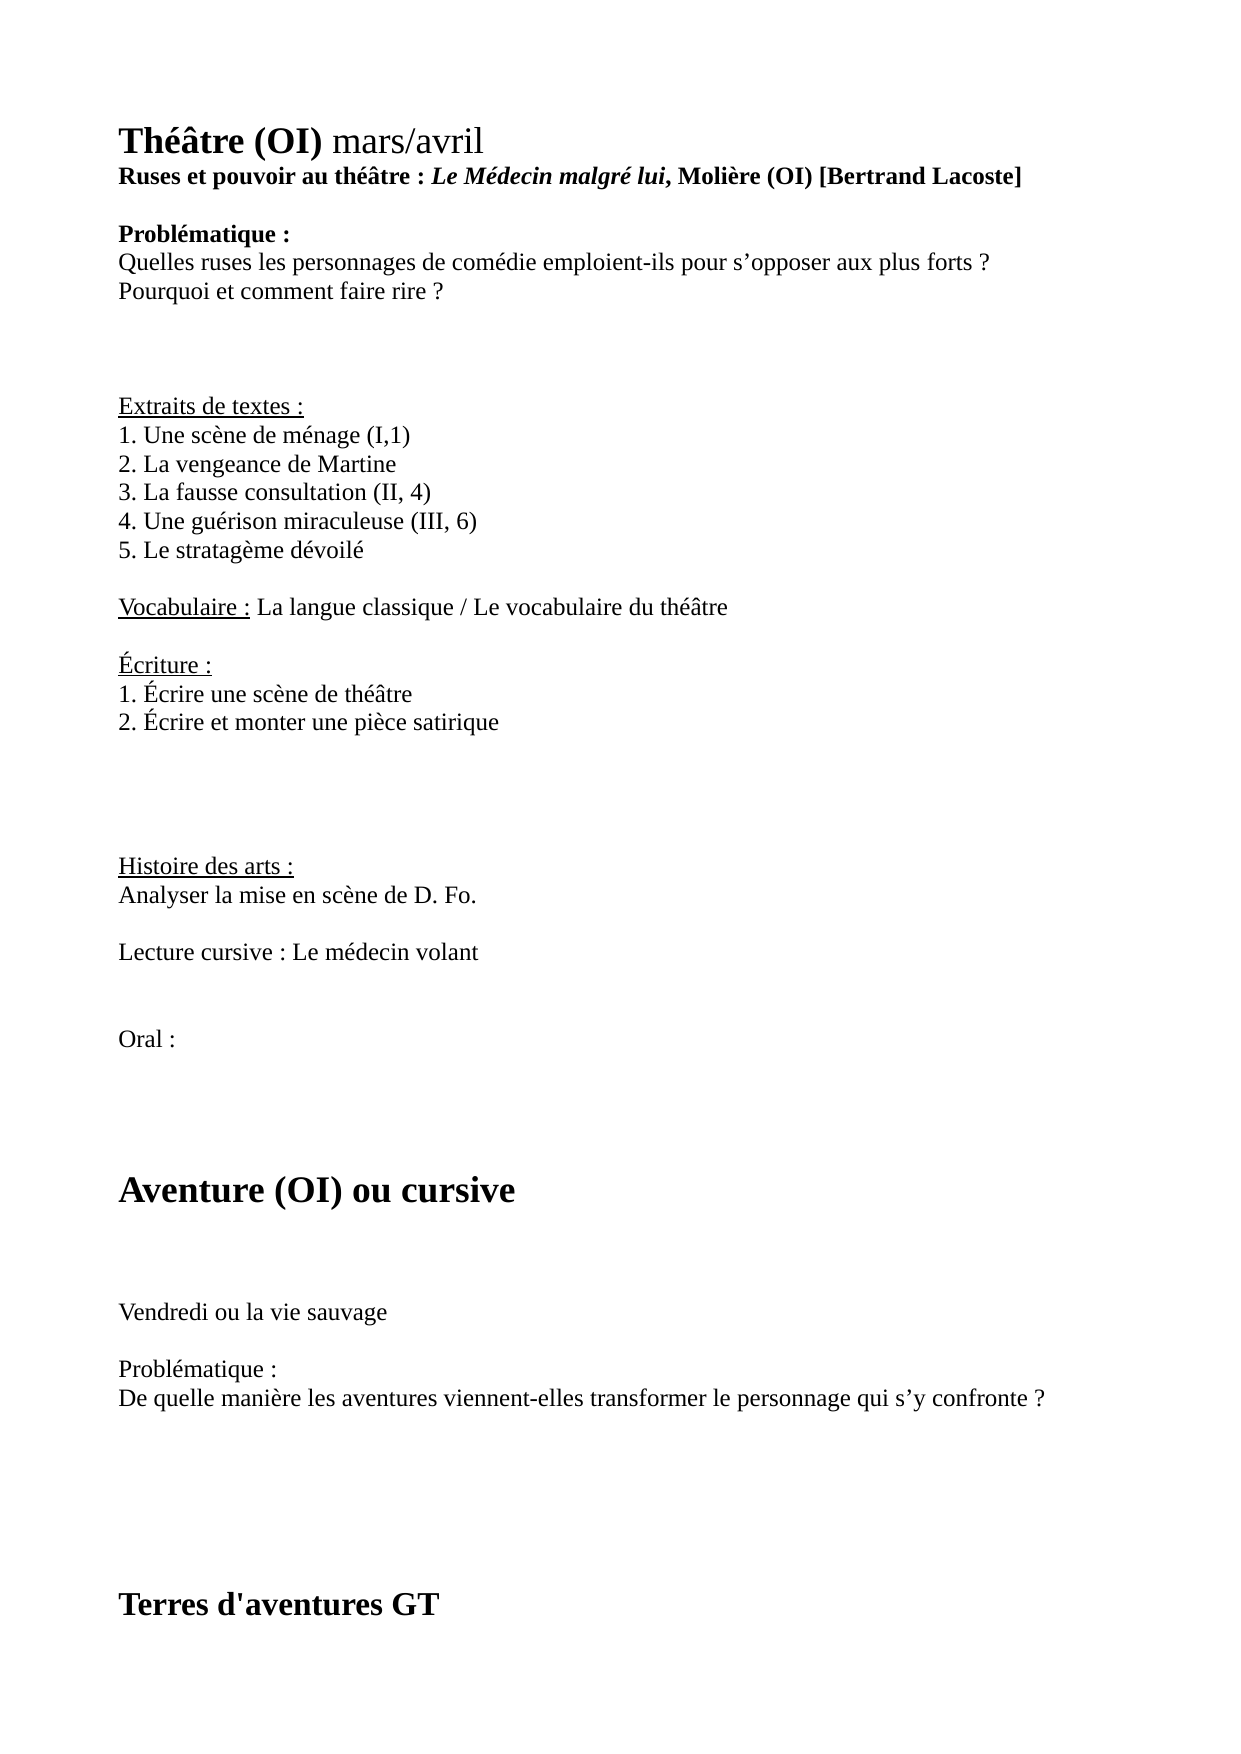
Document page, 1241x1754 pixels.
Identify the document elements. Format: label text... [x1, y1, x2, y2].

text Oral : [118, 1024, 1122, 1052]
text Problématique : Quelles ruses les personnages de comédie emploient-ils pour s’opposer aux plus forts ? [118, 219, 1122, 276]
text 5. Le stratagème dévoilé Vocabulaire : La langue classique / Le vocabulaire du théâtre Écriture : 1. Écrire une scène de théâtre 2. Écrire et monter une pièce satirique [118, 535, 1122, 765]
text Histoire des arts : Analyser la mise en scène de D. Fo. [118, 851, 1122, 909]
text De quelle manière les aventures viennent-elles transformer le personnage qui s’y confronte ? [118, 1383, 1122, 1412]
text 3. La fausse consultation (II, 4) 4. Une guérison miraculeuse (III, 6) [118, 477, 1122, 535]
text Théâtre (OI) mars/avril [118, 118, 1122, 161]
text Vendredi ou la vie sauvage [118, 1297, 1122, 1326]
text Problématique : [118, 1354, 1122, 1383]
text Terres d'aventures GT [118, 1584, 1122, 1623]
text Extraits de textes : 1. Une scène de ménage (I,1) 2. La vengeance de Martine [118, 362, 1122, 477]
text Lecture cursive : Le médecin volant [118, 937, 1122, 966]
text Ruses et pouvoir au théâtre : Le Médecin malgré lui, Molière (OI) [Bertrand Lacoste] [118, 161, 1122, 190]
text Aventure (OI) ou cursive [118, 1167, 1122, 1211]
text Pourquoi et comment faire rire ? [118, 276, 1122, 305]
